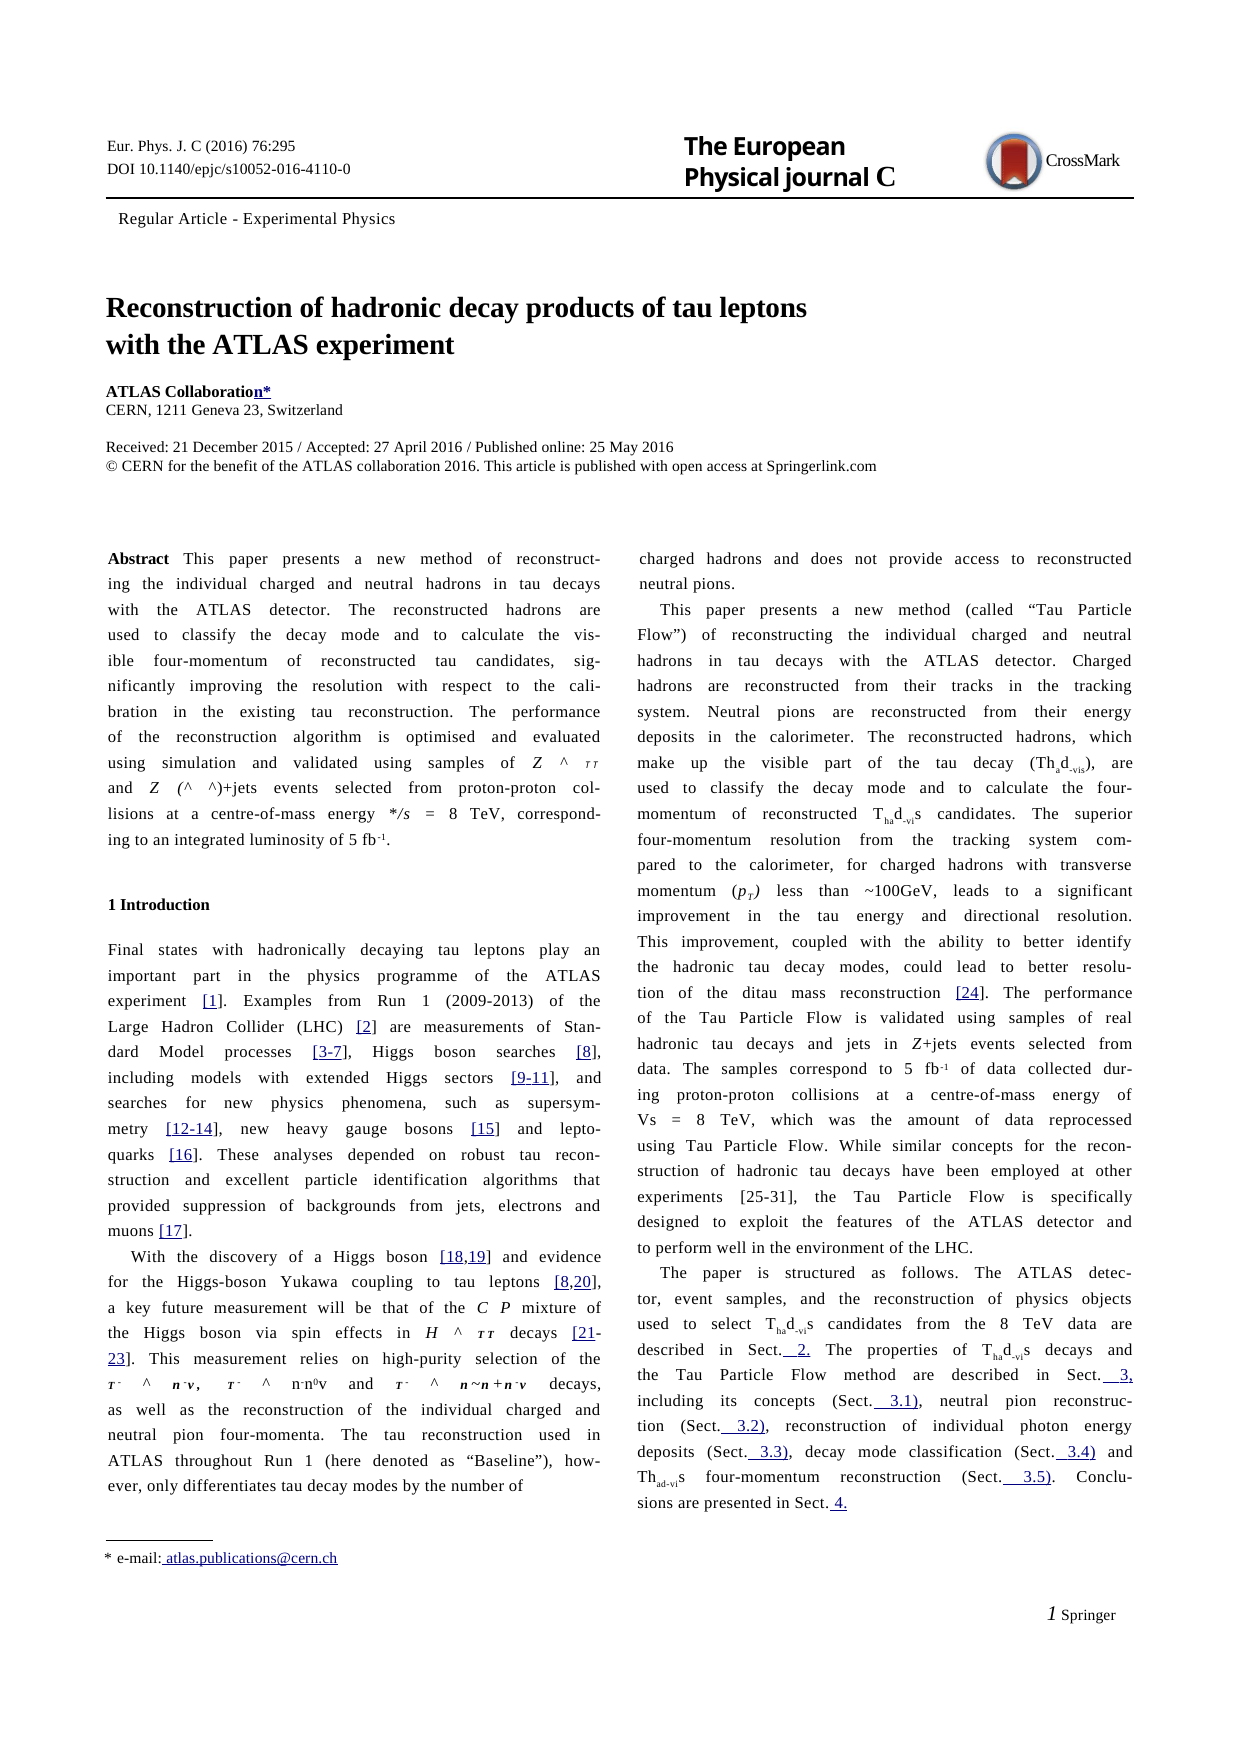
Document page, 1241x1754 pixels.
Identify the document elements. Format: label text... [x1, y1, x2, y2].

text ATLAS Collaboration* [106, 384, 977, 400]
picture [983, 127, 1046, 197]
text Received: 21 December 2015 / Accepted: 27 April 2016 / Published online: 25 May 2016 [106, 440, 977, 456]
text Eur. Phys. J. C (2016) 76:295 [107, 132, 386, 156]
text With the discovery of a Higgs boson [18,19] and evidence for the Higgs-boson Yukawa coupling to tau leptons [8,20], a key future measurement will be that of the C P mixture of the Higgs boson via spin effects in H ^ tt decays [21- 23]. This measurement relies on high-purity selection of the t- ^ n-v, t- ^ n-n0v and t- ^ n~n+n-v decays, as well as the reconstruction of the individual charged and neutral pion four-momenta. The tau reconstruction used in ATLAS throughout Run 1 (here denoted as “Baseline”), how- ever, only differentiates tau decay modes by the number of [108, 1242, 602, 1497]
text Abstract This paper presents a new method of reconstruct- ing the individual charged and neutral hadrons in tau decays with the ATLAS detector. The reconstructed hadrons are used to classify the decay mode and to calculate the vis- ible four-momentum of reconstructed tau candidates, sig- nificantly improving the resolution with respect to the cali- bration in the existing tau reconstruction. The performance of the reconstruction algorithm is optimised and evaluated using simulation and validated using samples of Z ^ tt and Z (^ ^)+jets events selected from proton-proton col- lisions at a centre-of-mass energy */s = 8 TeV, correspond- ing to an integrated luminosity of 5 fb-1. [108, 544, 602, 850]
subtitle The European Physical journal C [684, 130, 980, 192]
text Regular Article - Experimental Physics [118, 211, 977, 228]
text charged hadrons and does not provide access to reconstructed neutral pions. [639, 544, 1133, 595]
text Final states with hadronically decaying tau leptons play an important part in the physics programme of the ATLAS experiment [1]. Examples from Run 1 (2009-2013) of the Large Hadron Collider (LHC) [2] are measurements of Stan- dard Model processes [3-7], Higgs boson searches [8], including models with extended Higgs sectors [9-11], and searches for new physics phenomena, such as supersym- metry [12-14], new heavy gauge bosons [15] and lepto- quarks [16]. These analyses depended on robust tau recon- struction and excellent particle identification algorithms that provided suppression of backgrounds from jets, electrons and muons [17]. [108, 935, 602, 1242]
text DOI 10.1140/epjc/s10052-016-4110-0 [107, 156, 386, 179]
text © CERN for the benefit of the ATLAS collaboration 2016. This article is published with open access at Springerlink.com [106, 458, 977, 474]
text CERN, 1211 Geneva 23, Switzerland [106, 403, 977, 418]
subtitle Reconstruction of hadronic decay products of tau leptons with the ATLAS experiment [106, 288, 914, 361]
text The paper is structured as follows. The ATLAS detec- tor, event samples, and the reconstruction of physics objects used to select Thad-vis candidates from the 8 TeV data are described in Sect. 2. The properties of Thad-vis decays and the Tau Particle Flow method are described in Sect. 3, including its concepts (Sect. 3.1), neutral pion reconstruc- tion (Sect. 3.2), reconstruction of individual photon energy deposits (Sect. 3.3), decay mode classification (Sect. 3.4) and Thad-vis four-momentum reconstruction (Sect. 3.5). Conclu- sions are presented in Sect. 4. [637, 1258, 1133, 1513]
text 1 Springer [1047, 1604, 1136, 1624]
text This paper presents a new method (called “Tau Particle Flow”) of reconstructing the individual charged and neutral hadrons in tau decays with the ATLAS detector. Charged hadrons are reconstructed from their tracks in the tracking system. Neutral pions are reconstructed from their energy deposits in the calorimeter. The reconstructed hadrons, which make up the visible part of the tau decay (Thad-vis), are used to classify the decay mode and to calculate the four- momentum of reconstructed Thad-vis candidates. The superior four-momentum resolution from the tracking system com- pared to the calorimeter, for charged hadrons with transverse momentum (pT) less than ~100GeV, leads to a significant improvement in the tau energy and directional resolution. This improvement, coupled with the ability to better identify the hadronic tau decay modes, could lead to better resolu- tion of the ditau mass reconstruction [24]. The performance of the Tau Particle Flow is validated using samples of real hadronic tau decays and jets in Z+jets events selected from data. The samples correspond to 5 fb-1 of data collected dur- ing proton-proton collisions at a centre-of-mass energy of Vs = 8 TeV, which was the amount of data reprocessed using Tau Particle Flow. While similar concepts for the recon- struction of hadronic tau decays have been employed at other experiments [25-31], the Tau Particle Flow is specifically designed to exploit the features of the ATLAS detector and to perform well in the environment of the LHC. [637, 595, 1133, 1258]
text * e-mail: atlas.publications@cern.ch [103, 1551, 363, 1566]
text CrossMark [1046, 152, 1138, 170]
text 1 Introduction [108, 897, 604, 914]
